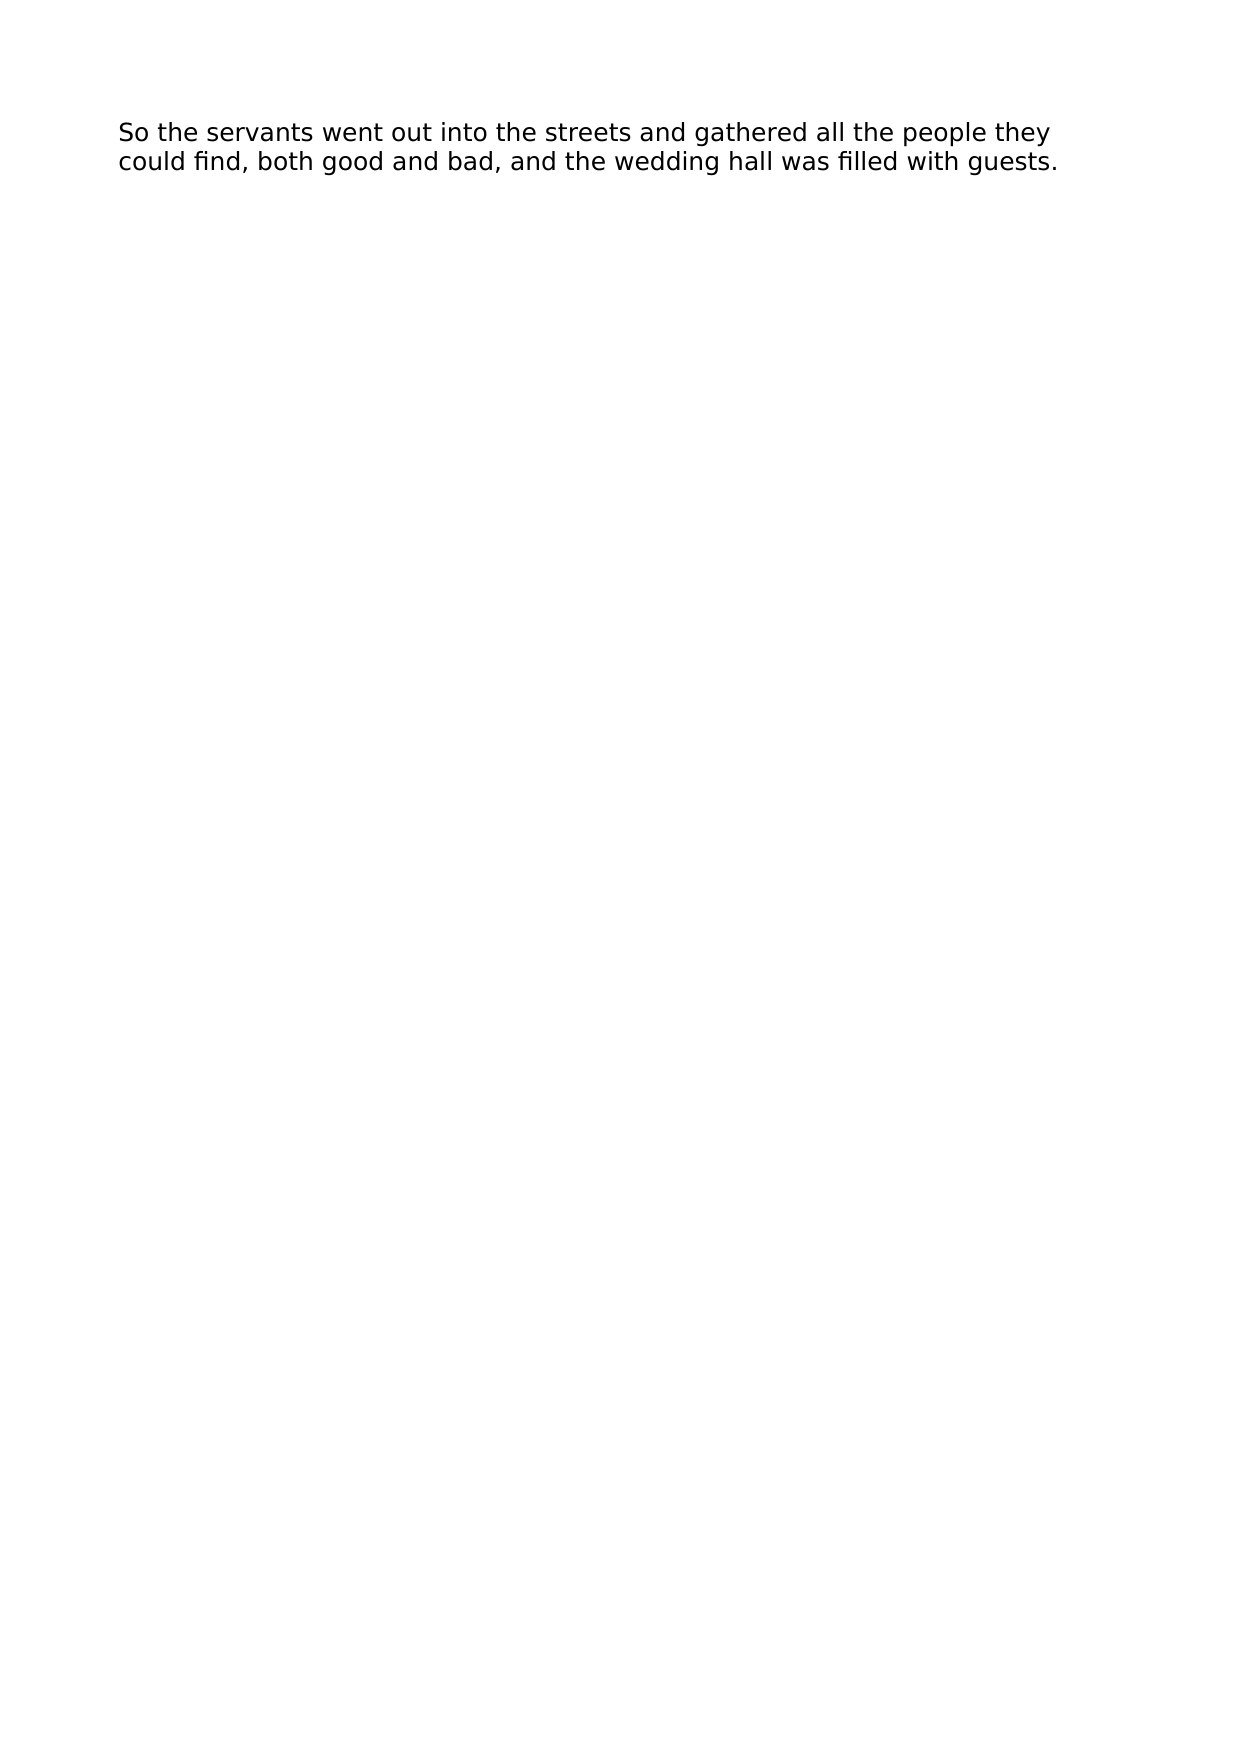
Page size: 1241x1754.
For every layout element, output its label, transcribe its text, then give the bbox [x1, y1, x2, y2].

text So the servants went out into the streets and gathered all the people they could find, both good and bad, and the wedding hall was filled with guests. [118, 118, 1122, 176]
